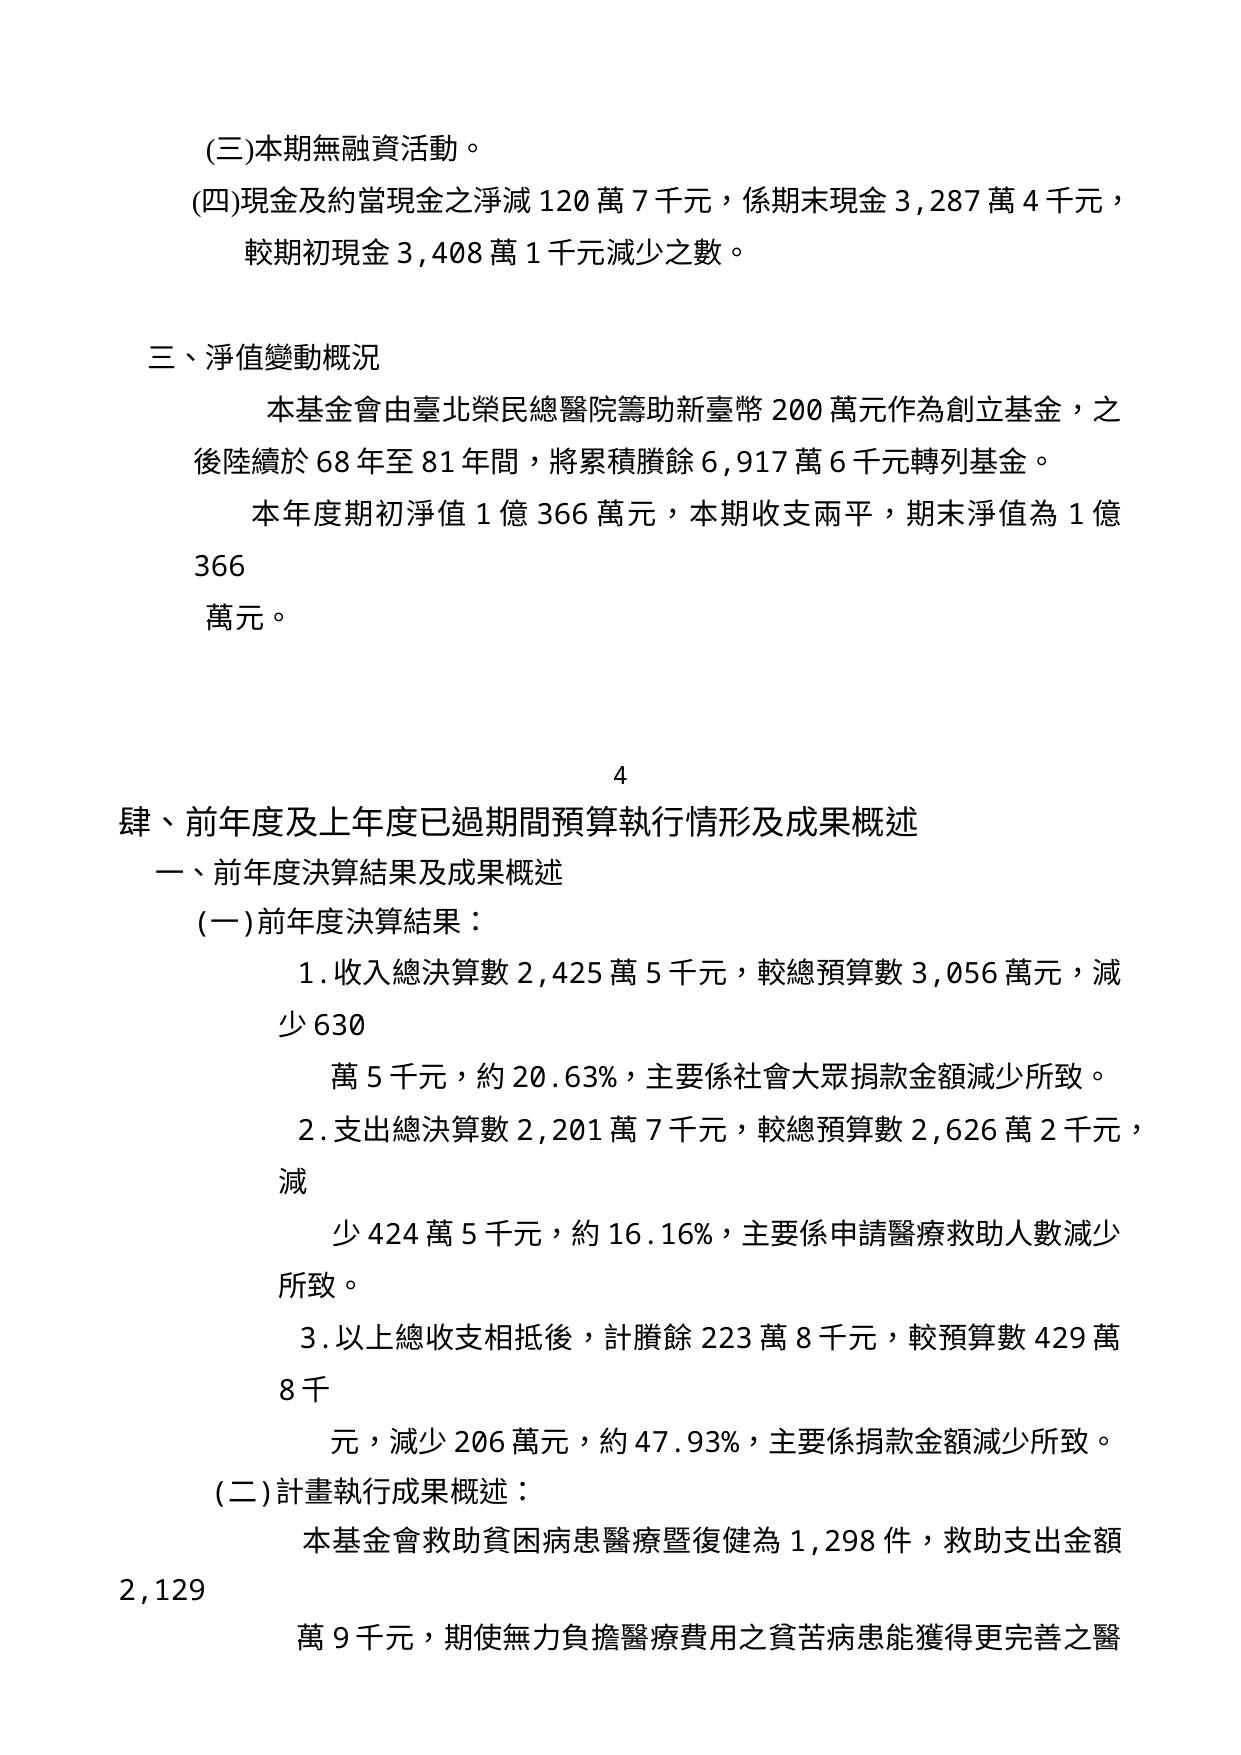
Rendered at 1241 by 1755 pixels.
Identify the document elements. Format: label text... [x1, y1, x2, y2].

text 萬9千元，期使無力負擔醫療費用之貧苦病患能獲得更完善之醫 [118, 1610, 1122, 1659]
text 萬5千元，約20.63%，主要係社會大眾捐款金額減少所致。 [191, 1046, 1122, 1098]
text 本年度期初淨值1億366萬元，本期收支兩平，期末淨值為1億366 [193, 483, 1122, 587]
text 3.以上總收支相抵後，計賸餘223萬8千元，較預算數429萬8千 [191, 1307, 1122, 1411]
text 1.收入總決算數2,425萬5千元，較總預算數3,056萬元，減少630 [191, 942, 1122, 1046]
text (四)現金及約當現金之淨減120萬7千元，係期末現金3,287萬4千元， [174, 170, 1122, 222]
text 2.支出總決算數2,201萬7千元，較總預算數2,626萬2千元，減 [191, 1098, 1122, 1202]
text 萬元。 [118, 587, 1122, 639]
text 本基金會由臺北榮民總醫院籌助新臺幣200萬元作為創立基金，之後陸續於68年至81年間，將累積賸餘6,917萬6千元轉列基金。 [193, 378, 1122, 483]
text 肆、前年度及上年度已過期間預算執行情形及成果概述 [118, 795, 1122, 844]
text 少424萬5千元，約16.16%，主要係申請醫療救助人數減少所致。 [191, 1202, 1122, 1307]
text (一)前年度決算結果： [193, 893, 1122, 942]
text 三、淨值變動概況 [118, 326, 1122, 378]
text (二)計畫執行成果概述： [193, 1463, 1122, 1512]
text 一、前年度決算結果及成果概述 [118, 844, 1122, 893]
text 較期初現金3,408萬1千元減少之數。 [174, 222, 1122, 274]
text (三)本期無融資活動。 [118, 118, 1122, 170]
text 元，減少206萬元，約47.93%，主要係捐款金額減少所致。 [191, 1411, 1122, 1463]
text 本基金會救助貧困病患醫療暨復健為1,298件，救助支出金額2,129 [118, 1512, 1122, 1610]
text 4 [118, 743, 1122, 795]
